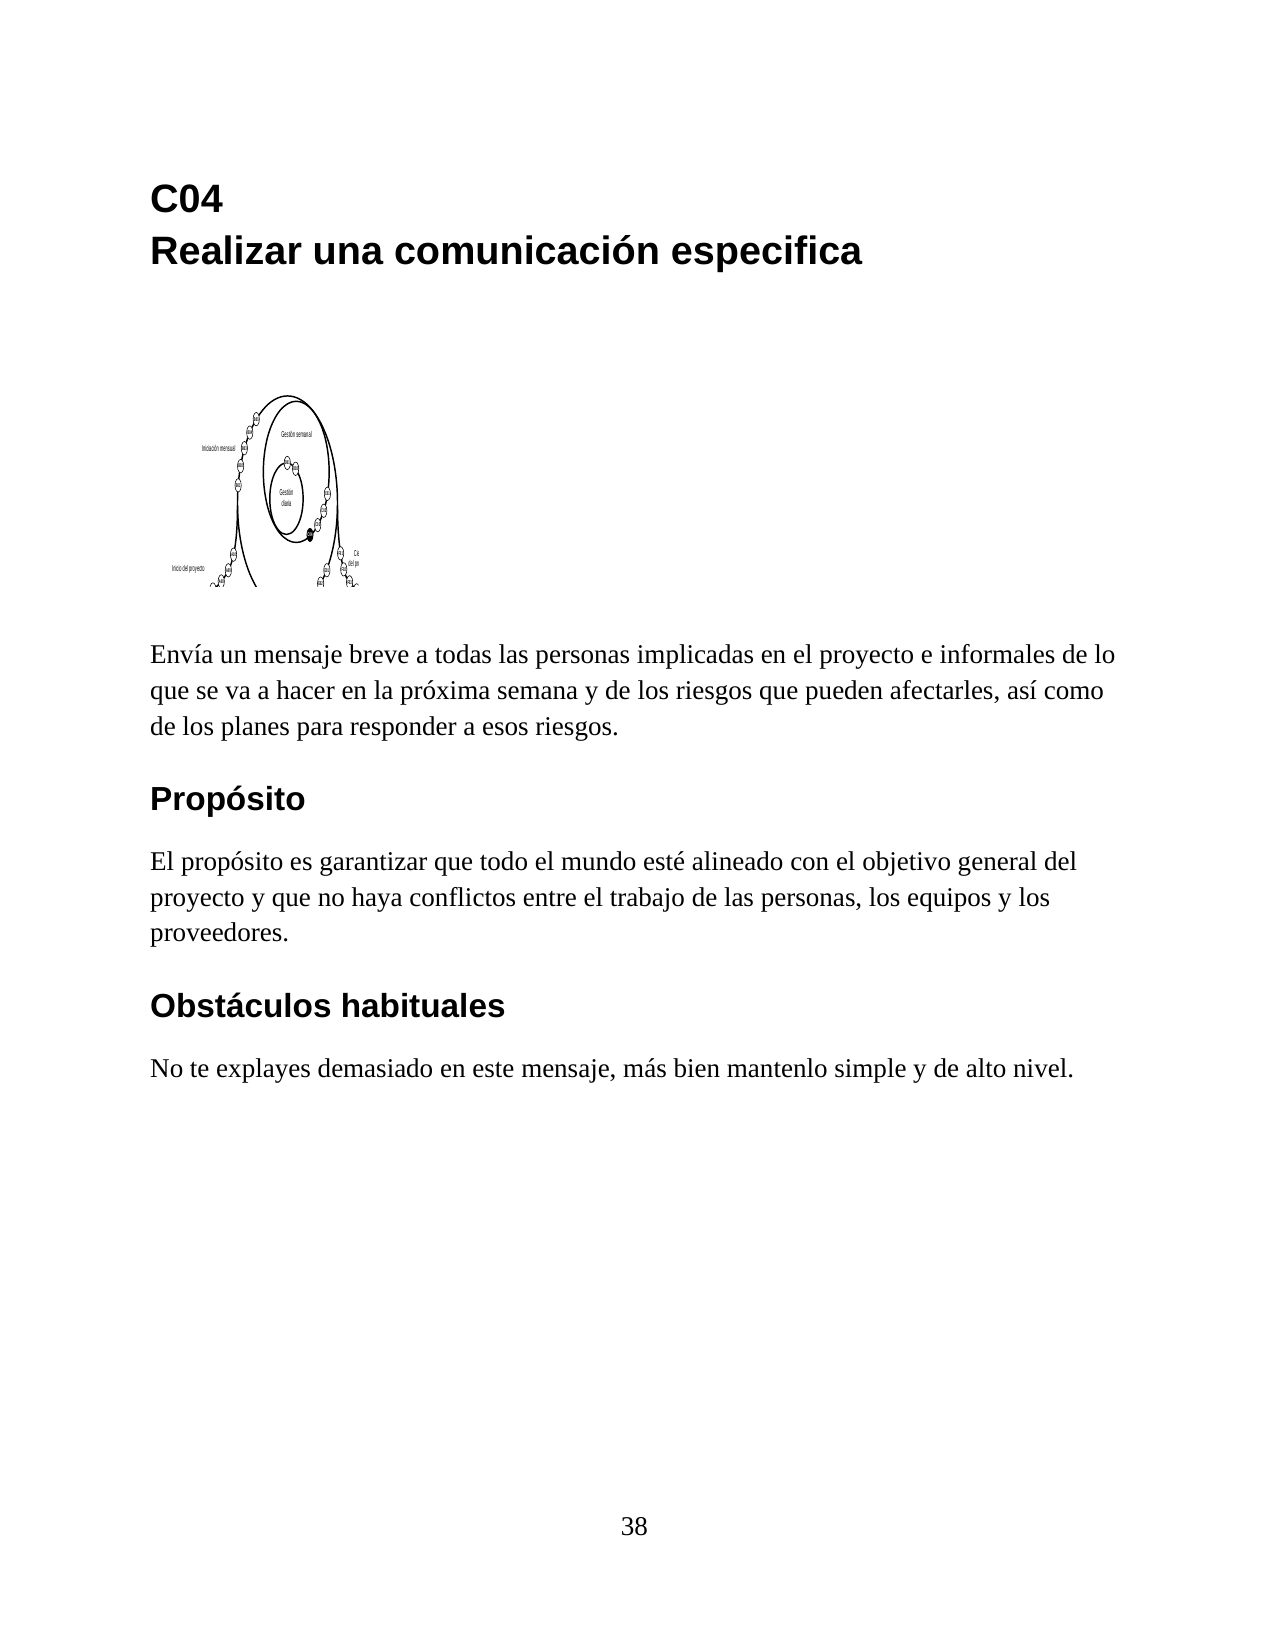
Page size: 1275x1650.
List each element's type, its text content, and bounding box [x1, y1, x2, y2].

text No te explayes demasiado en este mensaje, más bien mantenlo simple y de alto nivel. [150, 1052, 1125, 1083]
text El propósito es garantizar que todo el mundo esté alineado con el objetivo general del proyecto y que no haya conflictos entre el trabajo de las personas, los equipos y los proveedores. [150, 845, 1125, 948]
subtitle C04 Realizar una comunicación especifica [150, 175, 1125, 273]
subtitle Obstáculos habituales [150, 986, 1125, 1025]
subtitle Propósito [150, 779, 1125, 818]
text Envía un mensaje breve a todas las personas implicadas en el proyecto e informales de lo que se va a hacer en la próxima semana y de los riesgos que pueden afectarles, así como de los planes para responder a esos riesgos. [150, 638, 1125, 741]
